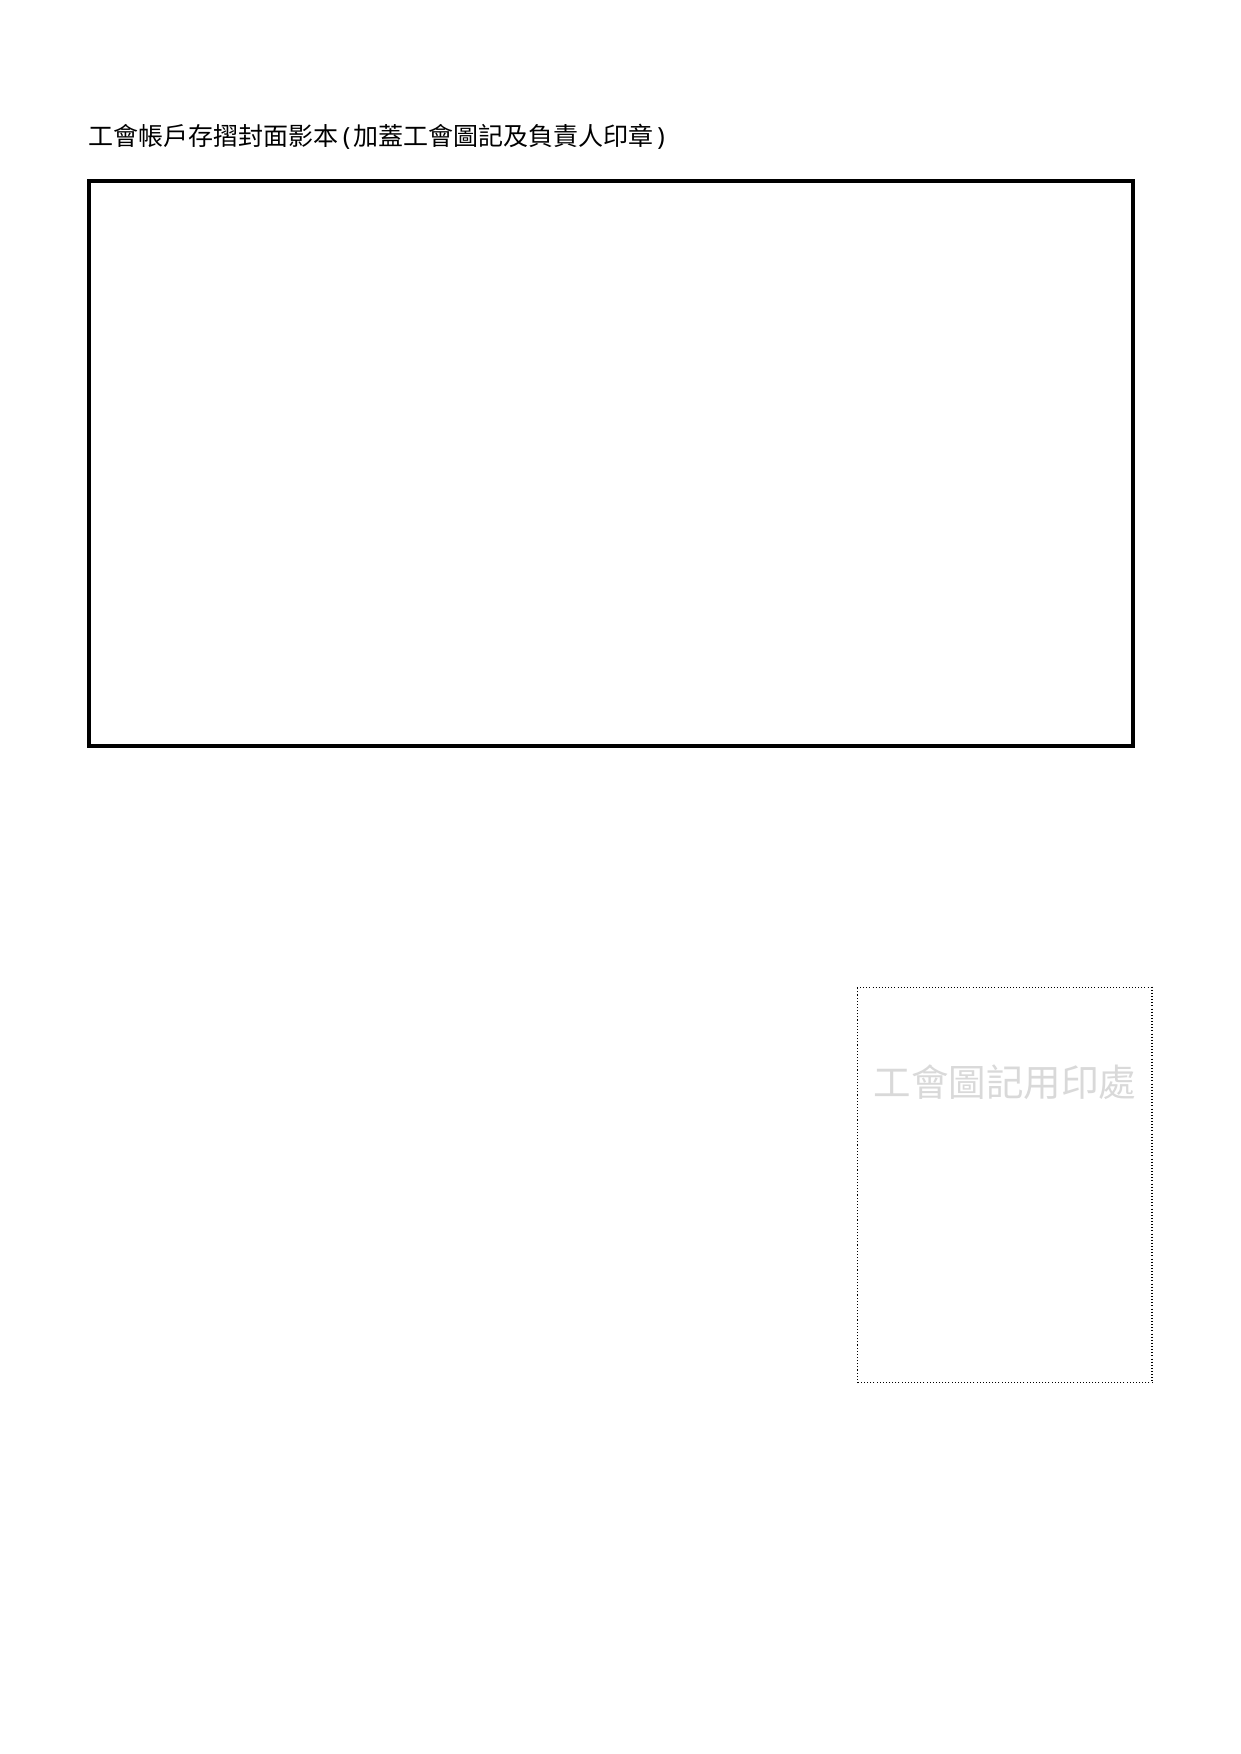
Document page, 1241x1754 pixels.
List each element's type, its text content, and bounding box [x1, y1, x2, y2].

text 工會圖記用印處 [873, 1053, 1136, 1107]
text 工會帳戶存摺封面影本(加蓋工會圖記及負責人印章) [89, 93, 1137, 155]
